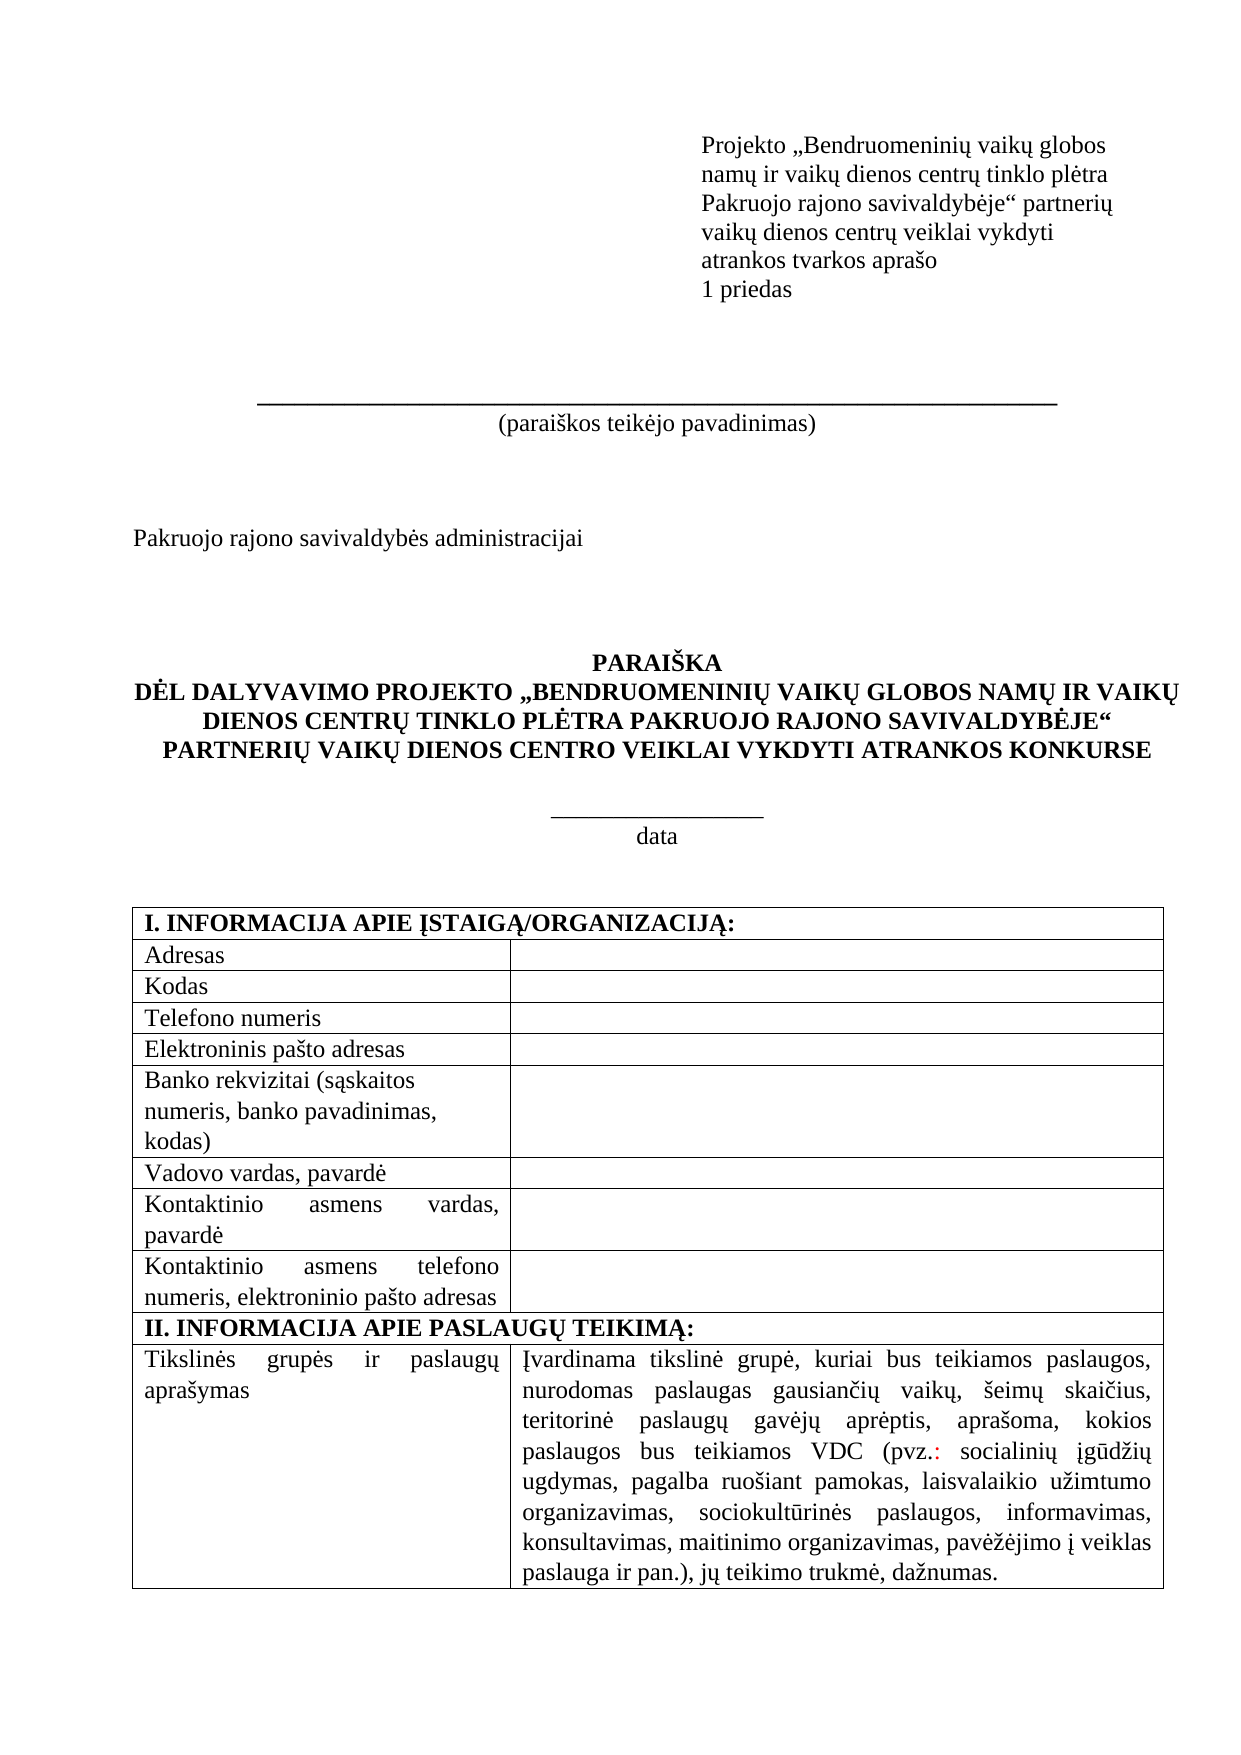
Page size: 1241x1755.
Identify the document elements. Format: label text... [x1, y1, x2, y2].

table_cell Telefono numeris [133, 1003, 510, 1033]
table_cell [511, 1066, 1163, 1157]
table_cell [511, 1189, 1163, 1250]
table_cell Įvardinama tikslinė grupė, kuriai bus teikiamos paslaugos, nurodomas paslaugas gausiančių vaikų, šeimų skaičius, teritorinė paslaugų gavėjų aprėptis, aprašoma, kokios paslaugos bus teikiamos VDC (pvz.: socialinių įgūdžių ugdymas, pagalba ruošiant pamokas, laisvalaikio užimtumo organizavimas, sociokultūrinės paslaugos, informavimas, konsultavimas, maitinimo organizavimas, pavėžėjimo į veiklas paslauga ir pan.), jų teikimo trukmė, dažnumas. [511, 1345, 1163, 1588]
table_cell [511, 1251, 1163, 1312]
table_cell [511, 940, 1163, 970]
text data [133, 821, 1181, 850]
text Pakruojo rajono savivaldybėje“ partnerių [133, 188, 1181, 217]
text _________________ [133, 792, 1181, 821]
table_header I. INFORMACIJA APIE ĮSTAIGĄ/ORGANIZACIJĄ: [133, 908, 1163, 939]
text Projekto „Bendruomeninių vaikų globos [133, 131, 1181, 159]
table_cell [511, 1158, 1163, 1188]
text ________________________________________________________________ [133, 379, 1181, 408]
table_cell Kontaktinio asmens telefono numeris, elektroninio pašto adresas [133, 1251, 510, 1312]
table_cell Adresas [133, 940, 510, 970]
table_cell [511, 1003, 1163, 1033]
table_cell Banko rekvizitai (sąskaitos numeris, banko pavadinimas, kodas) [133, 1066, 510, 1157]
text vaikų dienos centrų veiklai vykdyti [133, 217, 1181, 246]
text 1 priedas [133, 274, 1181, 303]
text Pakruojo rajono savivaldybės administracijai [133, 523, 1181, 552]
table_cell Elektroninis pašto adresas [133, 1034, 510, 1064]
table_cell Tikslinės grupės ir paslaugų aprašymas [133, 1345, 510, 1588]
table_cell II. INFORMACIJA APIE PASLAUGŲ TEIKIMĄ: [133, 1313, 1163, 1343]
table_cell Vadovo vardas, pavardė [133, 1158, 510, 1188]
text DĖL DALYVAVIMO PROJEKTO „BENDRUOMENINIŲ VAIKŲ GLOBOS NAMŲ IR VAIKŲ DIENOS CENTRŲ TINKLO PLĖTRA PAKRUOJO RAJONO SAVIVALDYBĖJE“ PARTNERIŲ VAIKŲ DIENOS CENTRO VEIKLAI VYKDYTI ATRANKOS KONKURSE [133, 677, 1181, 763]
table_cell Kontaktinio asmens vardas, pavardė [133, 1189, 510, 1250]
text atrankos tvarkos aprašo [133, 246, 1181, 274]
text namų ir vaikų dienos centrų tinklo plėtra [133, 159, 1181, 188]
text PARAIŠKA [133, 648, 1181, 677]
table_cell [511, 971, 1163, 1002]
text (paraiškos teikėjo pavadinimas) [133, 408, 1181, 437]
table_cell [511, 1034, 1163, 1064]
table_cell Kodas [133, 971, 510, 1002]
